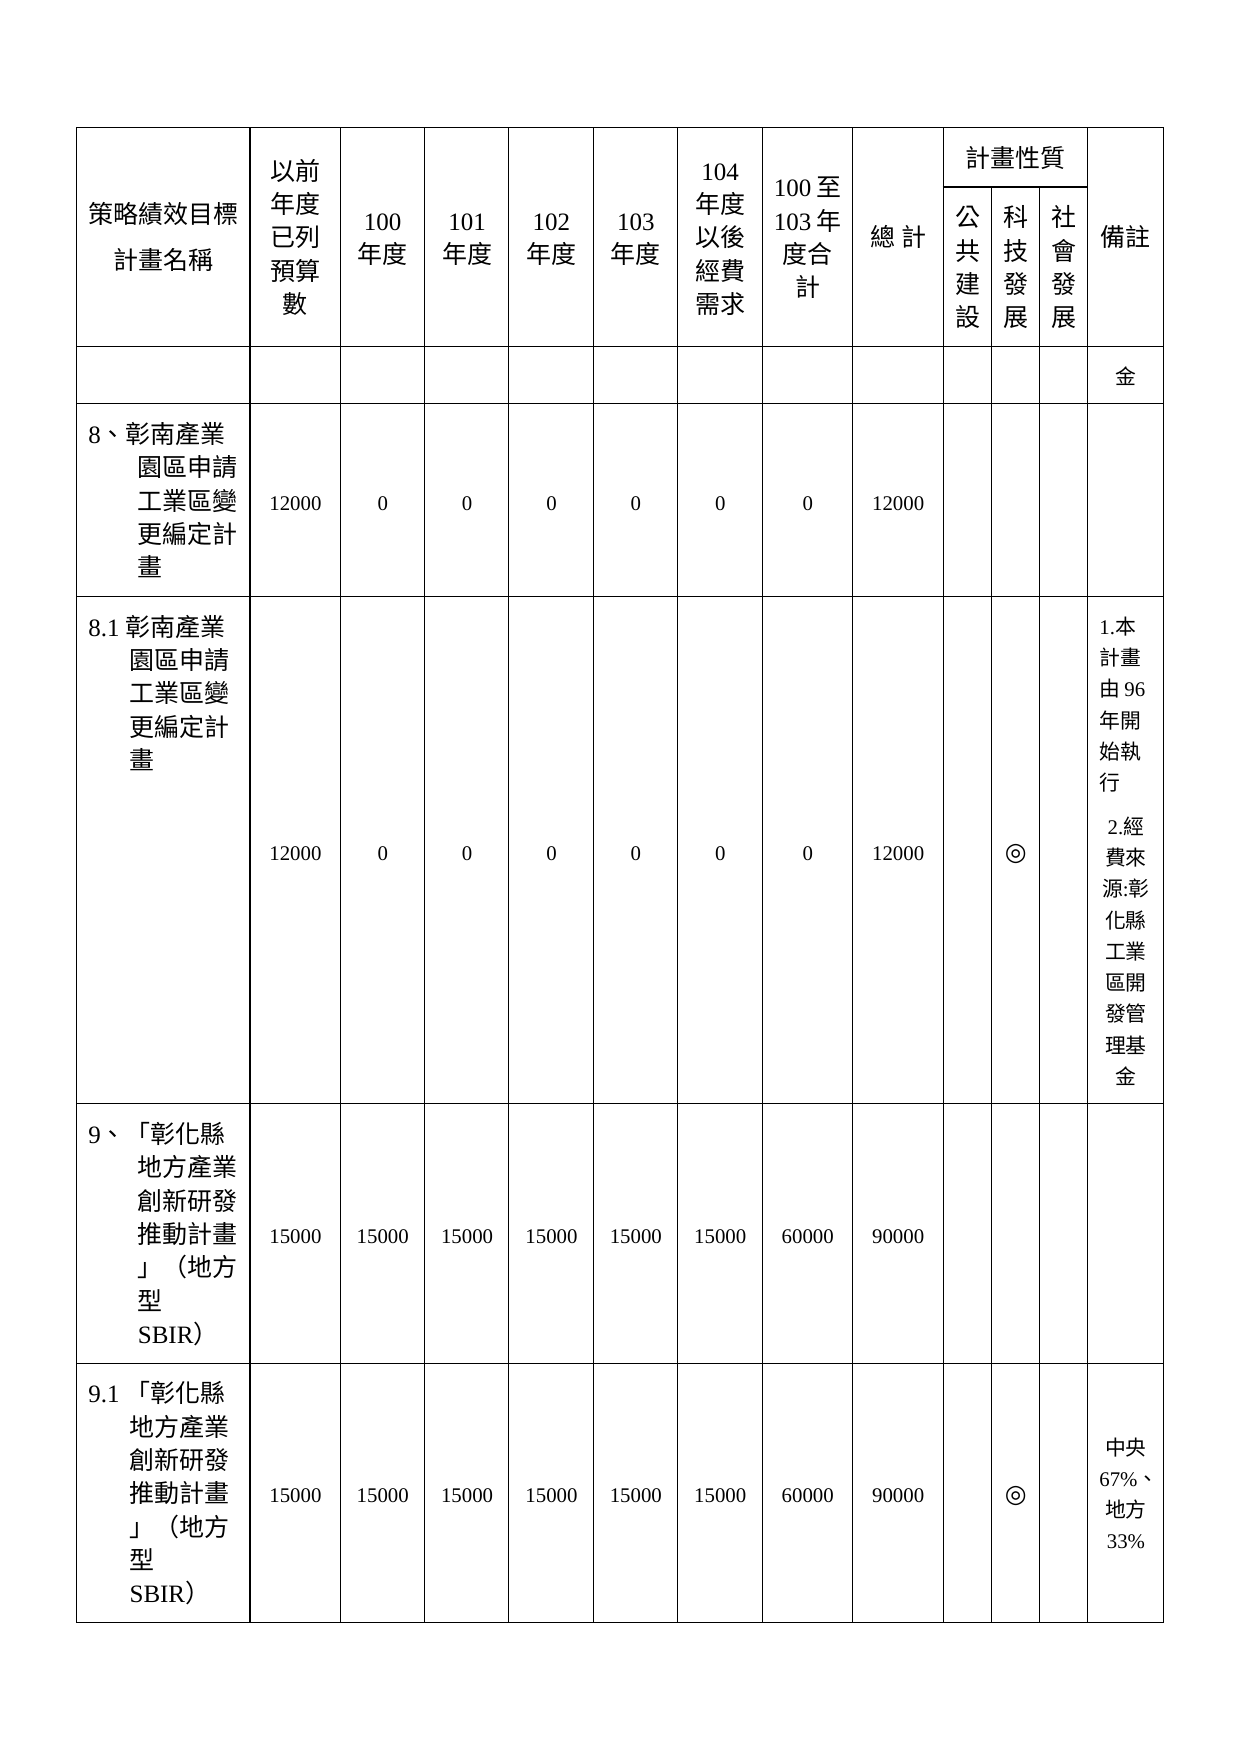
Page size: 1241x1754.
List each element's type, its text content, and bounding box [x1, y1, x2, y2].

table_header 以前年度已列預算數 [251, 128, 340, 346]
table_header 103年度 [594, 128, 677, 346]
table_cell 金 [1088, 347, 1163, 403]
table_cell [425, 347, 508, 403]
table_cell 15000 [425, 1104, 508, 1362]
table_cell 15000 [678, 1364, 762, 1622]
table_cell 12000 [853, 597, 943, 1103]
table_cell [678, 347, 762, 403]
table_cell [1040, 347, 1087, 403]
table_cell [944, 597, 991, 1103]
table_cell 社會發展 [1040, 188, 1087, 346]
table_cell 12000 [251, 404, 340, 596]
table_cell [594, 347, 677, 403]
table_cell 15000 [341, 1104, 424, 1362]
table_cell [1088, 1104, 1163, 1362]
table_cell [992, 404, 1039, 596]
table_cell 15000 [251, 1104, 340, 1362]
table_cell 「彰化縣地方產業創新研發推動計畫」（地方型SBIR） [77, 1104, 249, 1362]
table_header 備註 [1088, 128, 1163, 346]
table_cell 90000 [853, 1364, 943, 1622]
table_cell 60000 [763, 1364, 852, 1622]
table_cell [1040, 404, 1087, 596]
table_cell ◎ [992, 597, 1039, 1103]
table_cell 0 [678, 597, 762, 1103]
table_cell [763, 347, 852, 403]
table_cell [1040, 597, 1087, 1103]
table_cell [1088, 404, 1163, 596]
table_cell 0 [763, 597, 852, 1103]
table_cell 15000 [678, 1104, 762, 1362]
table_cell [341, 347, 424, 403]
table_cell 中央67%、地方33% [1088, 1364, 1163, 1622]
table_header 100至103年度合計 [763, 128, 852, 346]
table_header 策略績效目標 計畫名稱 [77, 128, 249, 346]
table_header 104年度以後經費需求 [678, 128, 762, 346]
table_cell 12000 [251, 597, 340, 1103]
table_cell 15000 [341, 1364, 424, 1622]
table_cell 1.本計畫由96年開始執行 2.經費來源:彰化縣工業區開發管理基金 [1088, 597, 1163, 1103]
table_cell 科技發展 [992, 188, 1039, 346]
table_cell 0 [341, 597, 424, 1103]
table_cell [992, 1104, 1039, 1362]
table_cell 15000 [425, 1364, 508, 1622]
table_cell [944, 347, 991, 403]
table_cell [944, 1104, 991, 1362]
table_cell 公共建設 [944, 188, 991, 346]
table_cell 8.1 彰南產業園區申請工業區變更編定計畫 [77, 597, 249, 1103]
table_cell 12000 [853, 404, 943, 596]
table_cell 90000 [853, 1104, 943, 1362]
table_cell [77, 347, 249, 403]
table_cell 15000 [251, 1364, 340, 1622]
table_cell 0 [594, 597, 677, 1103]
table_cell 0 [594, 404, 677, 596]
table_cell 15000 [509, 1104, 593, 1362]
table_cell 0 [341, 404, 424, 596]
table_cell ◎ [992, 1364, 1039, 1622]
table_cell 60000 [763, 1104, 852, 1362]
table_cell 彰南產業園區申請工業區變更編定計畫 [77, 404, 249, 596]
table_header 總 計 [853, 128, 943, 346]
table_cell [944, 1364, 991, 1622]
table_cell 15000 [509, 1364, 593, 1622]
table_cell [992, 347, 1039, 403]
table_cell [509, 347, 593, 403]
table_cell 0 [425, 404, 508, 596]
table_cell 0 [678, 404, 762, 596]
table_cell [944, 404, 991, 596]
table_cell 15000 [594, 1104, 677, 1362]
table_cell [853, 347, 943, 403]
table_cell 0 [763, 404, 852, 596]
table_cell [1040, 1104, 1087, 1362]
table_cell 15000 [594, 1364, 677, 1622]
table_cell 9.1 「彰化縣地方產業創新研發推動計畫」（地方型SBIR） [77, 1364, 249, 1622]
table_cell 0 [509, 404, 593, 596]
table_header 100年度 [341, 128, 424, 346]
table_header 計畫性質 [944, 128, 1087, 186]
table_cell [251, 347, 340, 403]
table_cell [1040, 1364, 1087, 1622]
table_cell 0 [509, 597, 593, 1103]
table_header 102年度 [509, 128, 593, 346]
table_header 101年度 [425, 128, 508, 346]
table_cell 0 [425, 597, 508, 1103]
